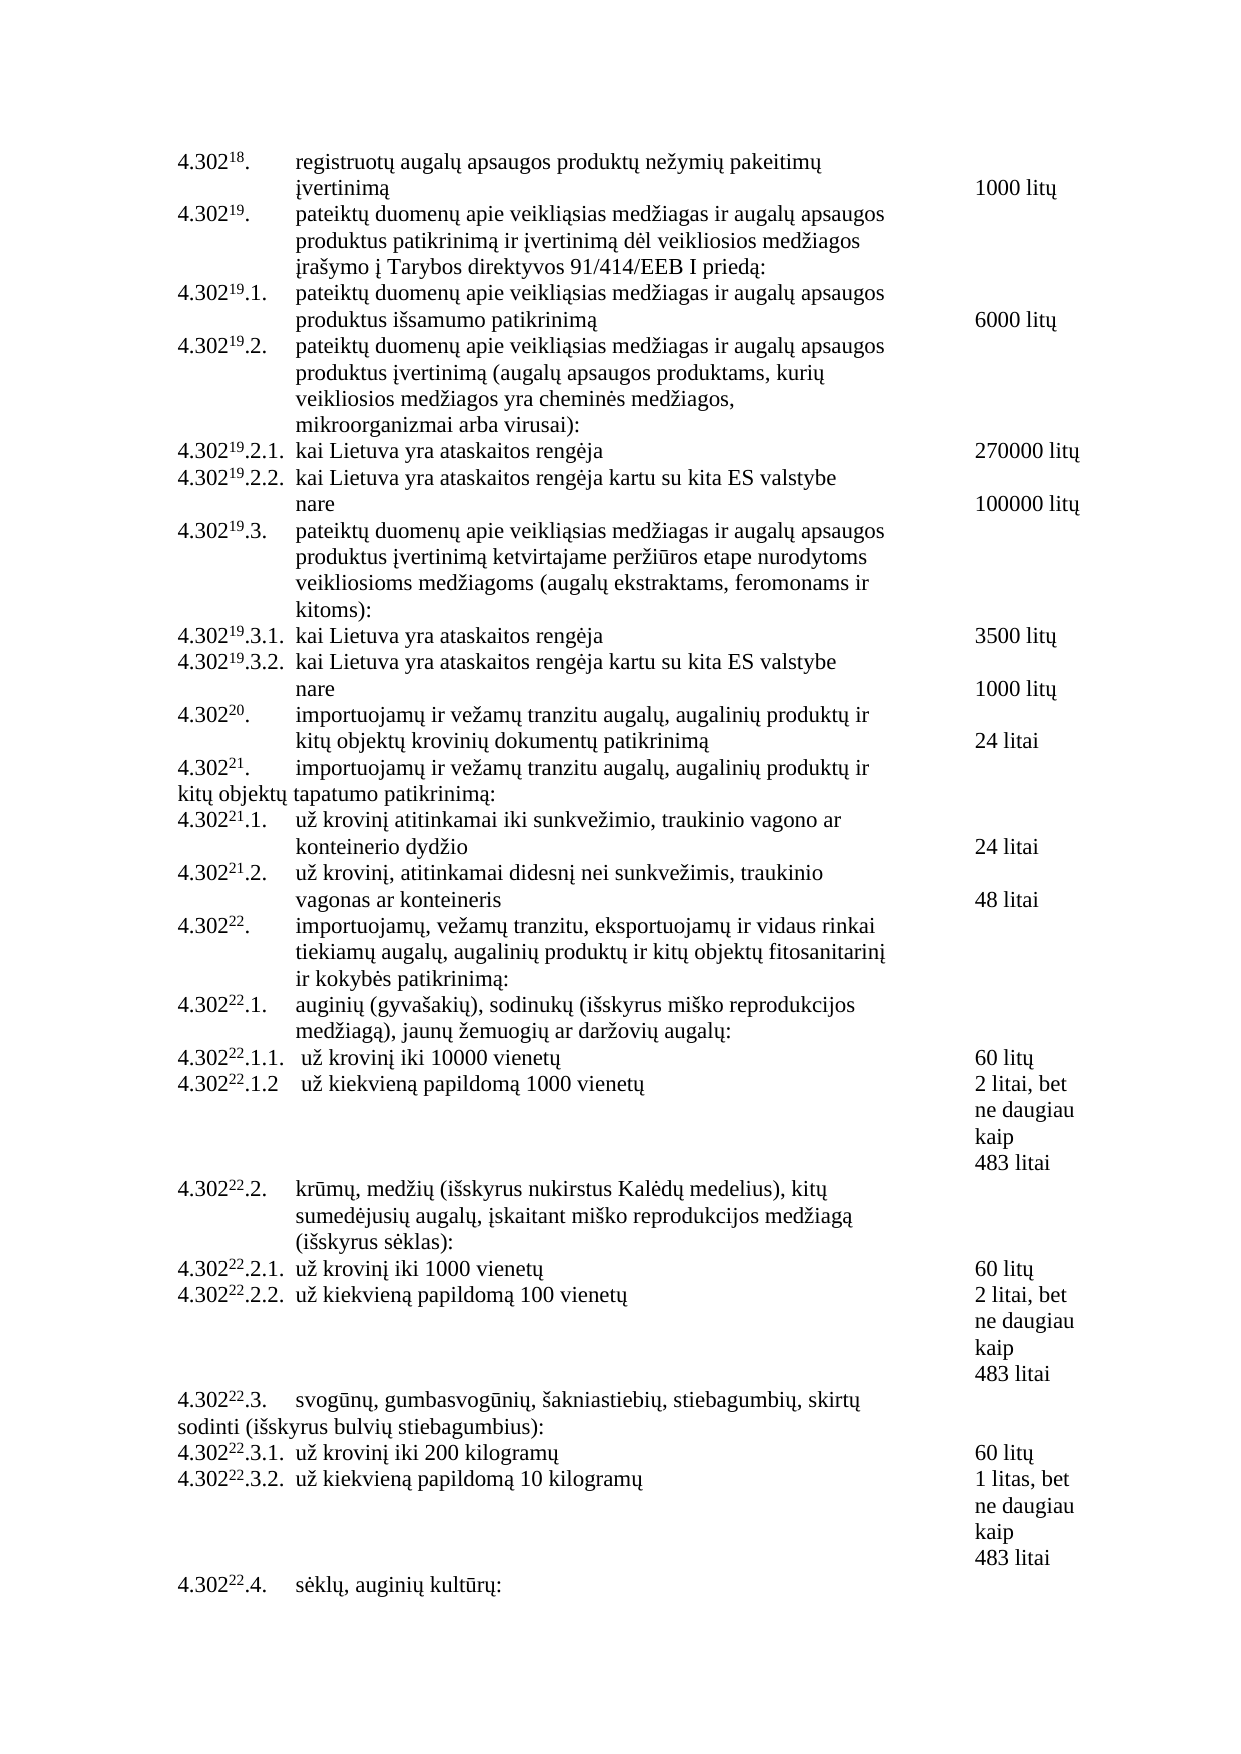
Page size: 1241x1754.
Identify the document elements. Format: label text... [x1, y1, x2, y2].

text nare 1000 litų [177, 675, 1122, 701]
text veikliosios medžiagos yra cheminės medžiagos, [177, 385, 1122, 411]
text įrašymo į Tarybos direktyvos 91/414/EEB I priedą: [177, 253, 1122, 279]
text kitų objektų tapatumo patikrinimą: [177, 780, 1122, 807]
text kaip [974, 1123, 1122, 1149]
text 4.30222.3.1. už krovinį iki 200 kilogramų 60 litų [177, 1439, 1122, 1465]
text 4.30219.3.2. kai Lietuva yra ataskaitos rengėja kartu su kita ES valstybe [177, 648, 1122, 675]
text 4.30222.1.1. už krovinį iki 10000 vienetų 60 litų [177, 1044, 1122, 1070]
text 4.30222.4. sėklų, auginių kultūrų: [177, 1571, 1122, 1597]
text kitų objektų krovinių dokumentų patikrinimą 24 litai [177, 727, 1122, 754]
text produktus išsamumo patikrinimą 6000 litų [177, 306, 1122, 332]
text 4.30219.1. pateiktų duomenų apie veikliąsias medžiagas ir augalų apsaugos [177, 279, 1122, 306]
text 4.30222.1.2 už kiekvieną papildomą 1000 vienetų 2 litai, bet [177, 1070, 1122, 1096]
text 4.30222.2.1. už krovinį iki 1000 vienetų 60 litų [177, 1254, 1122, 1281]
text kaip [974, 1518, 1122, 1544]
text 4.30218. registruotų augalų apsaugos produktų nežymių pakeitimų [177, 148, 1122, 174]
text 4.30220. importuojamų ir vežamų tranzitu augalų, augalinių produktų ir [177, 701, 1122, 727]
text 4.30219.2.1. kai Lietuva yra ataskaitos rengėja 270000 litų [177, 438, 1122, 464]
text sumedėjusių augalų, įskaitant miško reprodukcijos medžiagą [177, 1202, 1122, 1228]
text 483 litai [974, 1544, 1122, 1571]
text įvertinimą 1000 litų [177, 174, 1122, 200]
text medžiagą), jaunų žemuogių ar daržovių augalų: [177, 1017, 1122, 1044]
text 4.30219.3. pateiktų duomenų apie veikliąsias medžiagas ir augalų apsaugos [177, 517, 1122, 543]
text ne daugiau [974, 1307, 1122, 1334]
text 4.30221.1. už krovinį atitinkamai iki sunkvežimio, traukinio vagono ar [177, 807, 1122, 833]
text produktus įvertinimą ketvirtajame peržiūros etape nurodytoms [177, 543, 1122, 569]
text 4.30222.2. krūmų, medžių (išskyrus nukirstus Kalėdų medelius), kitų [177, 1176, 1122, 1202]
text mikroorganizmai arba virusai): [177, 411, 1122, 438]
text veikliosioms medžiagoms (augalų ekstraktams, feromonams ir [177, 569, 1122, 596]
text 483 litai [974, 1149, 1122, 1176]
text (išskyrus sėklas): [177, 1228, 1122, 1254]
text konteinerio dydžio 24 litai [177, 833, 1122, 859]
text ne daugiau [177, 1096, 1122, 1123]
text tiekiamų augalų, augalinių produktų ir kitų objektų fitosanitarinį [177, 938, 1122, 965]
text produktus patikrinimą ir įvertinimą dėl veikliosios medžiagos [177, 227, 1122, 253]
text 4.30221. importuojamų ir vežamų tranzitu augalų, augalinių produktų ir [177, 754, 1122, 780]
text 483 litai [974, 1360, 1122, 1386]
text ir kokybės patikrinimą: [177, 965, 1122, 991]
text 4.30222. importuojamų, vežamų tranzitu, eksportuojamų ir vidaus rinkai [177, 912, 1122, 938]
text kaip [974, 1334, 1122, 1360]
text 4.30222.3. svogūnų, gumbasvogūnių, šakniastiebių, stiebagumbių, skirtų [177, 1386, 1122, 1413]
text 4.30219. pateiktų duomenų apie veikliąsias medžiagas ir augalų apsaugos [177, 200, 1122, 227]
text 4.30222.1. auginių (gyvašakių), sodinukų (išskyrus miško reprodukcijos [177, 991, 1122, 1017]
text 4.30222.3.2. už kiekvieną papildomą 10 kilogramų 1 litas, bet [177, 1465, 1122, 1492]
text 4.30219.3.1. kai Lietuva yra ataskaitos rengėja 3500 litų [177, 622, 1122, 648]
text nare 100000 litų [177, 490, 1122, 517]
text kitoms): [177, 596, 1122, 622]
text sodinti (išskyrus bulvių stiebagumbius): [177, 1413, 1122, 1439]
text 4.30219.2.2. kai Lietuva yra ataskaitos rengėja kartu su kita ES valstybe [177, 464, 1122, 490]
text ne daugiau [974, 1492, 1122, 1518]
text 4.30222.2.2. už kiekvieną papildomą 100 vienetų 2 litai, bet [177, 1281, 1122, 1307]
text 4.30219.2. pateiktų duomenų apie veikliąsias medžiagas ir augalų apsaugos [177, 332, 1122, 358]
text vagonas ar konteineris 48 litai [177, 886, 1122, 912]
text produktus įvertinimą (augalų apsaugos produktams, kurių [177, 358, 1122, 385]
text 4.30221.2. už krovinį, atitinkamai didesnį nei sunkvežimis, traukinio [177, 859, 1122, 886]
